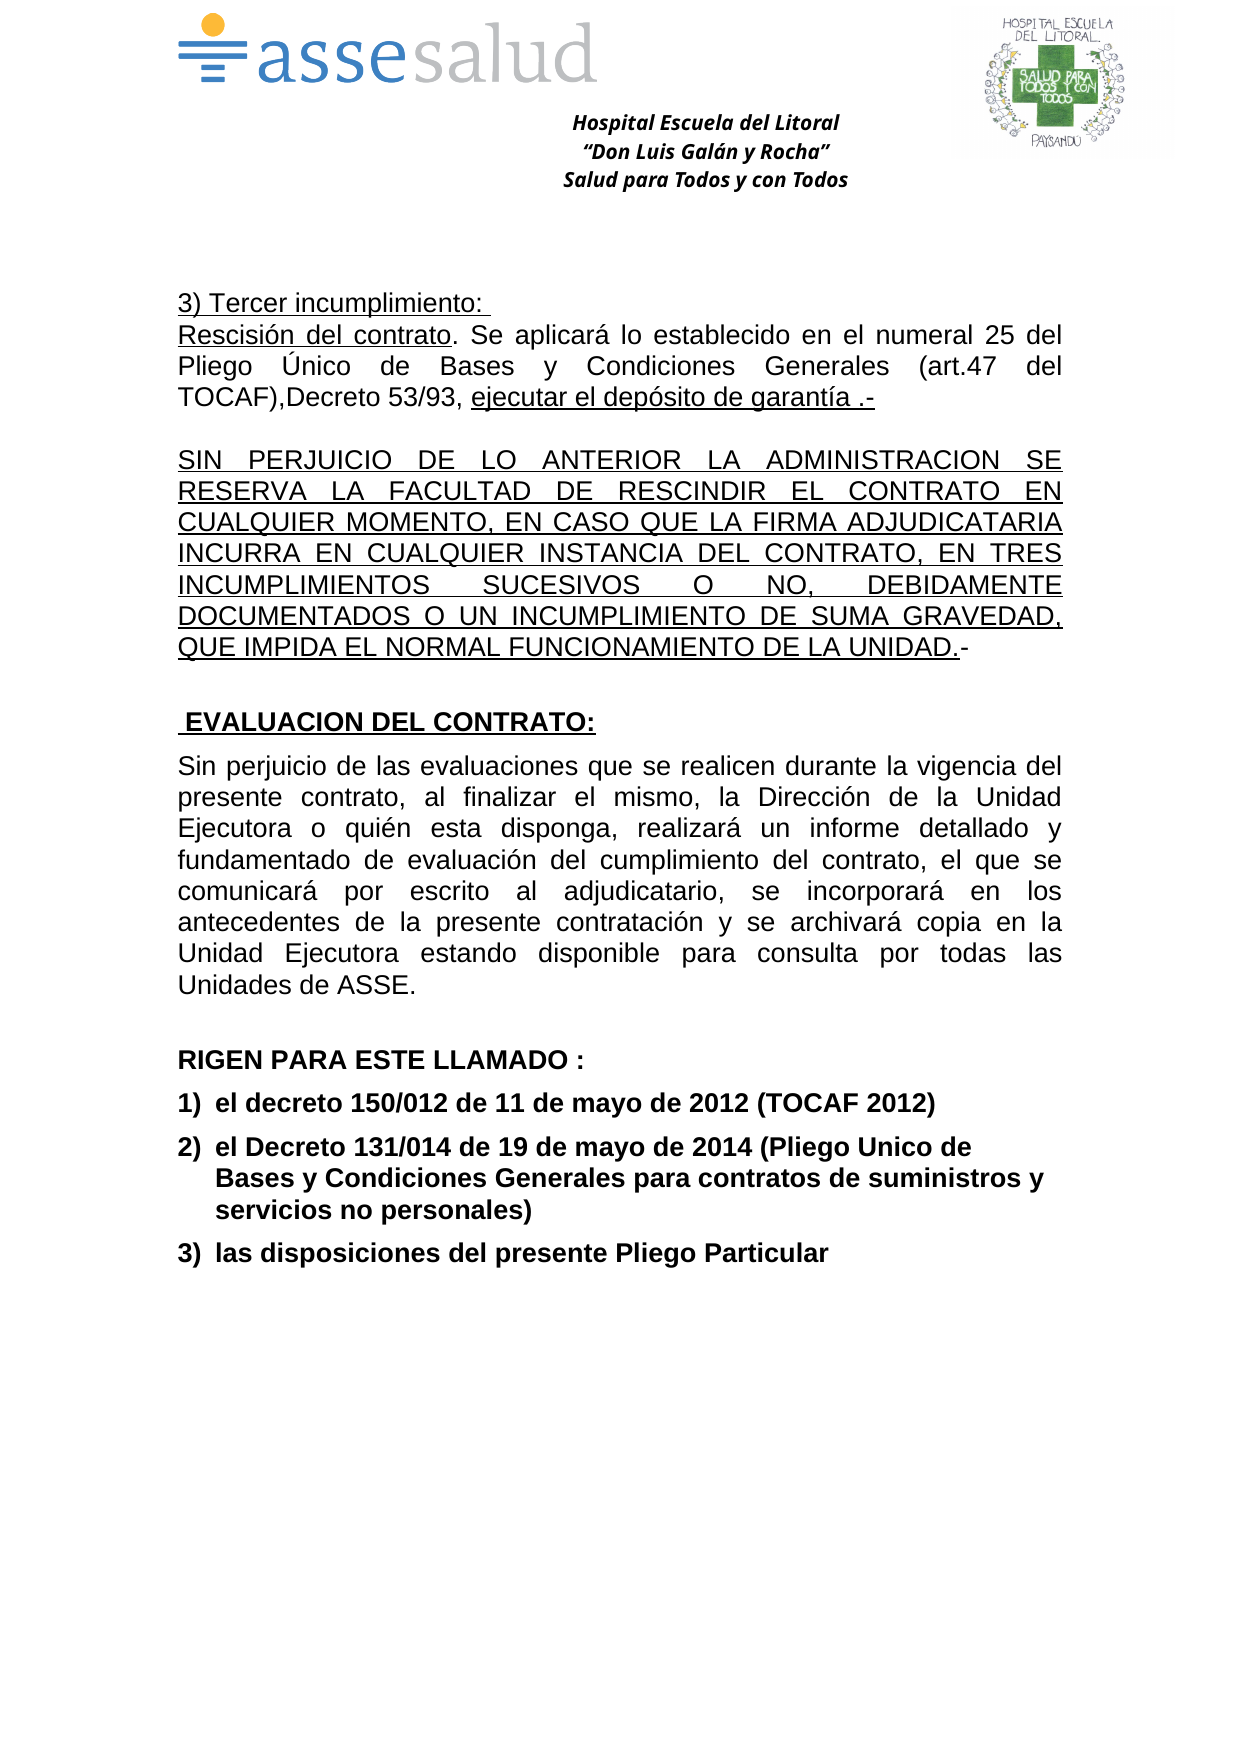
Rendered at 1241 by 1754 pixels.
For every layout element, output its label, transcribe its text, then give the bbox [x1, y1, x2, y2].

picture [178, 13, 597, 83]
picture [951, 6, 1175, 159]
text RESERVA LA FACULTAD DE RESCINDIR EL CONTRATO EN [177, 472, 1063, 502]
text DOCUMENTADOS O UN INCUMPLIMIENTO DE SUMA GRAVEDAD, [177, 597, 1063, 627]
text 3) Tercer incumplimiento: [177, 287, 1063, 319]
text INCUMPLIMIENTOS SUCESIVOS O NO, DEBIDAMENTE [177, 566, 1063, 596]
text Rescisión del contrato. Se aplicará lo establecido en el numeral 25 del Pliego Único de Bases y Condiciones Generales (art.47 del TOCAF),Decreto 53/93, ejecutar el depósito de garantía .- [177, 319, 1063, 412]
text QUE IMPIDA EL NORMAL FUNCIONAMIENTO DE LA UNIDAD.- [177, 628, 1063, 662]
text Sin perjuicio de las evaluaciones que se realicen durante la vigencia del presente contrato, al finalizar el mismo, la Dirección de la Unidad Ejecutora o quién esta disponga, realizará un informe detallado y fundamentado de evaluación del cumplimiento del contrato, el que se comunicará por escrito al adjudicatario, se incorporará en los antecedentes de la presente contratación y se archivará copia en la Unidad Ejecutora estando disponible para consulta por todas las Unidades de ASSE. [177, 750, 1063, 1000]
list las disposiciones del presente Pliego Particular [177, 1237, 1063, 1269]
text SIN PERJUICIO DE LO ANTERIOR LA ADMINISTRACION SE [177, 444, 1063, 471]
text RIGEN PARA ESTE LLAMADO : [177, 1044, 1063, 1075]
list el decreto 150/012 de 11 de mayo de 2012 (TOCAF 2012) [177, 1087, 1063, 1119]
text EVALUACION DEL CONTRATO: [177, 706, 1063, 737]
text INCURRA EN CUALQUIER INSTANCIA DEL CONTRATO, EN TRES [177, 534, 1063, 565]
text CUALQUIER MOMENTO, EN CASO QUE LA FIRMA ADJUDICATARIA [177, 503, 1063, 533]
list el Decreto 131/014 de 19 de mayo de 2014 (Pliego Unico de Bases y Condiciones Generales para contratos de suministros y servicios no personales) [177, 1131, 1063, 1225]
